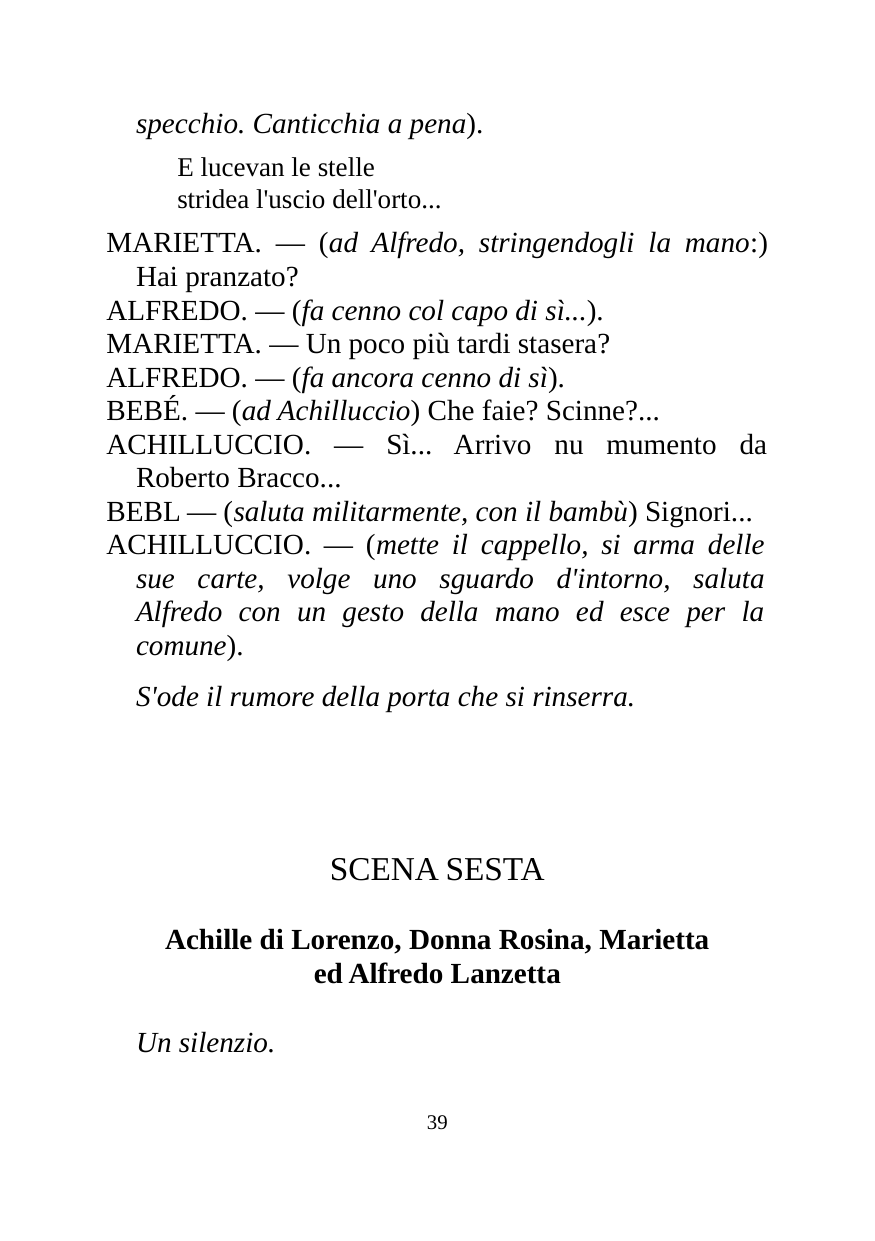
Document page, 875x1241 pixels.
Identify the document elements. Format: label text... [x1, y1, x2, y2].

text ACHILLUCCIO. — (mette il cappello, si arma delle sue carte, volge uno sguardo d'intorno, saluta Alfredo con un gesto della mano ed esce per la comune). [106, 527, 768, 662]
text Un silenzio. [106, 1025, 768, 1058]
text ACHILLUCCIO. — Sì... Arrivo nu mumento da Roberto Bracco... [106, 427, 768, 494]
text S'ode il rumore della porta che si rinserra. [106, 679, 768, 713]
text ALFREDO. — (fa ancora cenno di sì). [106, 360, 768, 393]
subtitle SCENA SESTA [106, 849, 768, 887]
text ALFREDO. — (fa cenno col capo di sì...). [106, 293, 768, 326]
text BEBÉ. — (ad Achilluccio) Che faie? Scinne?... [106, 393, 768, 427]
text MARIETTA. — Un poco più tardi stasera? [106, 326, 768, 360]
text Achille di Lorenzo, Donna Rosina, Marietta ed Alfredo Lanzetta [106, 922, 768, 989]
text E lucevan le stelle stridea l'uscio dell'orto... [177, 152, 768, 214]
text BEBL — (saluta militarmente, con il bambù) Signori... [106, 494, 768, 527]
text MARIETTA. — (ad Alfredo, stringendogli la mano:) Hai pranzato? [106, 226, 768, 293]
text specchio. Canticchia a pena). [106, 106, 768, 140]
